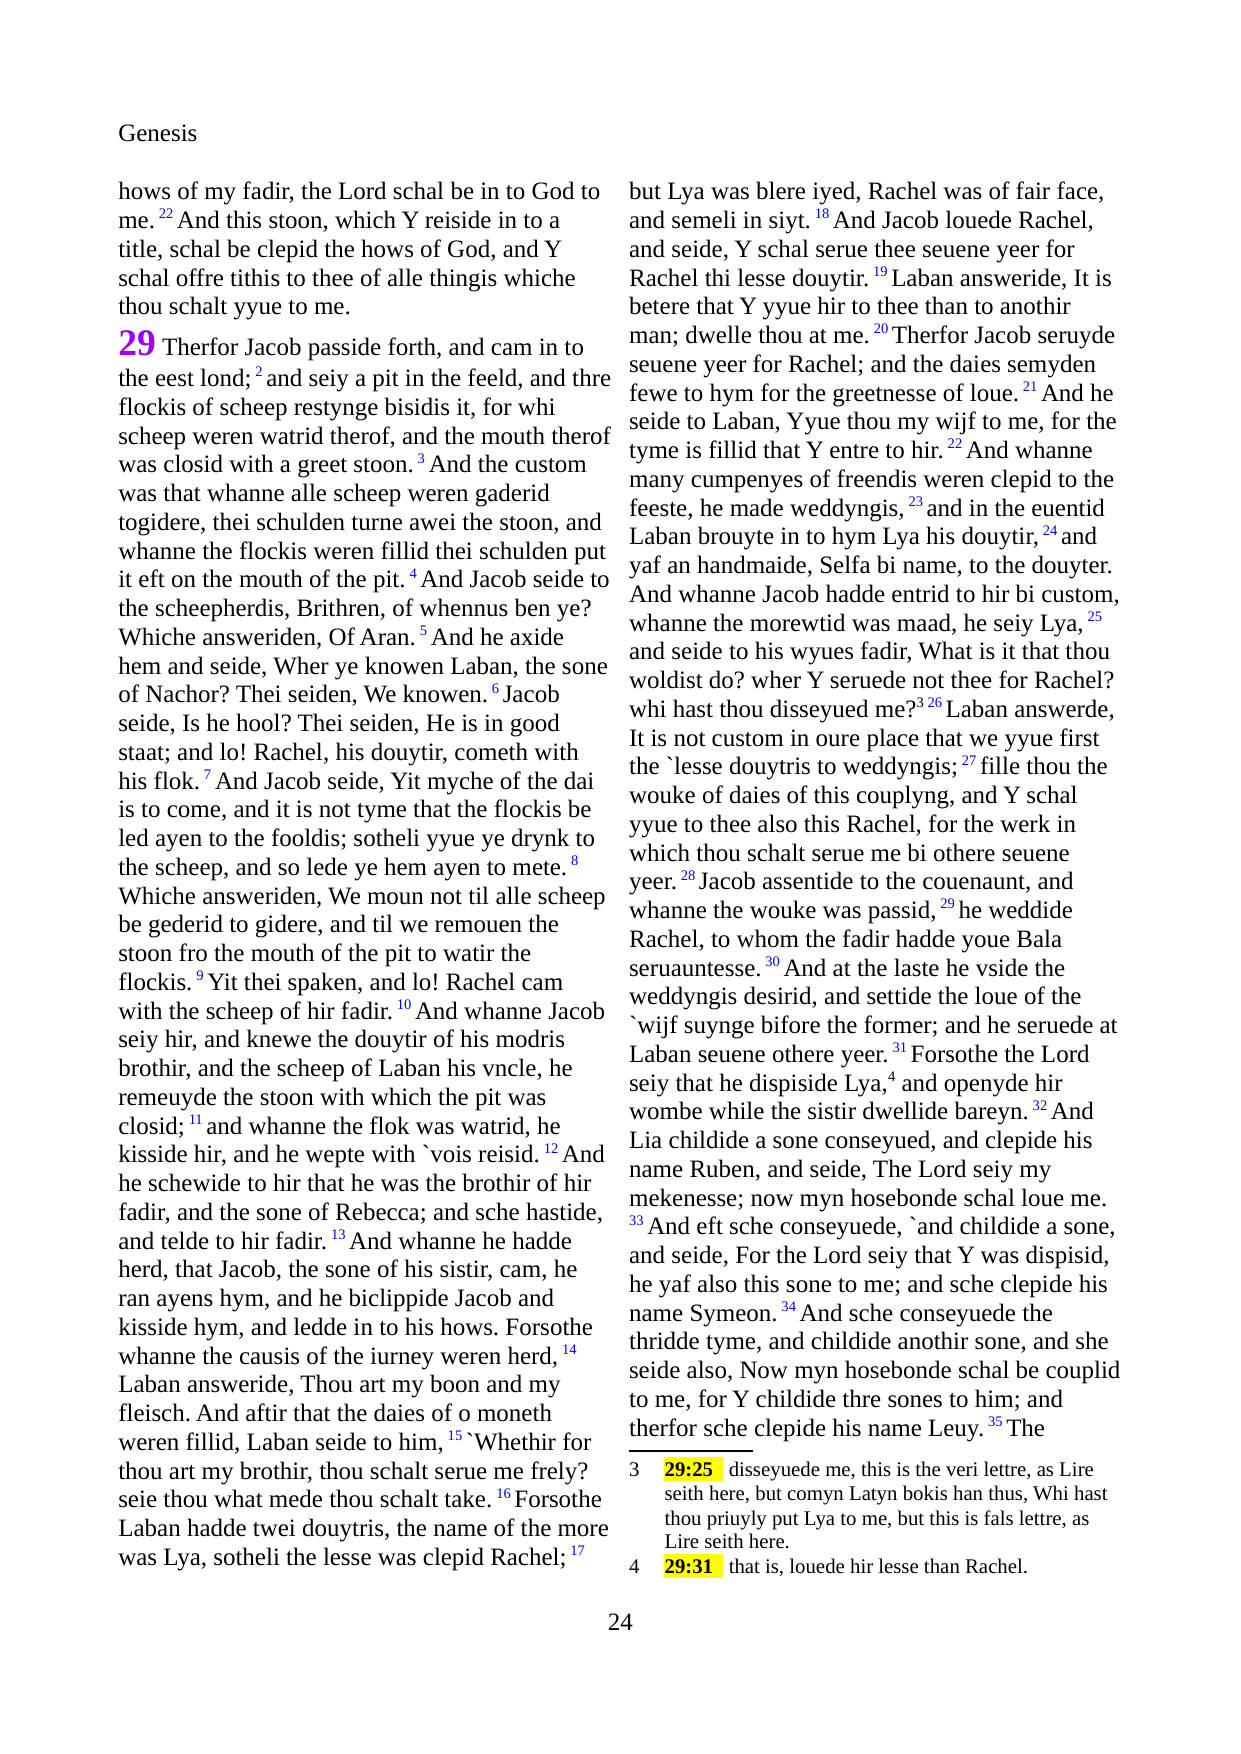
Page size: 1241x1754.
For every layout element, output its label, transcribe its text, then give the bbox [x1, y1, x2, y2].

text 29:31 that is, louede hir lesse than Rachel. [629, 1553, 1122, 1578]
text but Lya was blere iyed, Rachel was of fair face, and semeli in siyt. 18 And Jacob louede Rachel, and seide, Y schal serue thee seuene yeer for Rachel thi lesse douytir. 19 Laban answeride, It is betere that Y yyue hir to thee than to anothir man; dwelle thou at me. 20 Therfor Jacob seruyde seuene yeer for Rachel; and the daies semyden fewe to hym for the greetnesse of loue. 21 And he seide to Laban, Yyue thou my wijf to me, for the tyme is fillid that Y entre to hir. 22 And whanne many cumpenyes of freendis weren clepid to the feeste, he made weddyngis, 23 and in the euentid Laban brouyte in to hym Lya his douytir, 24 and yaf an handmaide, Selfa bi name, to the douyter. And whanne Jacob hadde entrid to hir bi custom, whanne the morewtid was maad, he seiy Lya, 25 and seide to his wyues fadir, What is it that thou woldist do? wher Y seruede not thee for Rachel? whi hast thou disseyued me? 26 Laban answerde, It is not custom in oure place that we yyue first the `lesse douytris to weddyngis; 27 fille thou the wouke of daies of this couplyng, and Y schal yyue to thee also this Rachel, for the werk in which thou schalt serue me bi othere seuene yeer. 28 Jacob assentide to the couenaunt, and whanne the wouke was passid, 29 he weddide Rachel, to whom the fadir hadde youe Bala seruauntesse. 30 And at the laste he vside the weddyngis desirid, and settide the loue of the `wijf suynge bifore the former; and he seruede at Laban seuene othere yeer. 31 Forsothe the Lord seiy that he dispiside Lya, and openyde hir wombe while the sistir dwellide bareyn. 32 And Lia childide a sone conseyued, and clepide his name Ruben, and seide, The Lord seiy my mekenesse; now myn hosebonde schal loue me. 33 And eft sche conseyuede, `and childide a sone, and seide, For the Lord seiy that Y was dispisid, he yaf also this sone to me; and sche clepide his name Symeon. 34 And sche conseyuede the thridde tyme, and childide anothir sone, and she seide also, Now myn hosebonde schal be couplid to me, for Y childide thre sones to him; and therfor sche clepide his name Leuy. 35 The [629, 176, 1122, 1441]
text 29:25 disseyuede me, this is the veri lettre, as Lire seith here, but comyn Latyn bokis han thus, Whi hast thou priuyly put Lya to me, but this is fals lettre, as Lire seith here. [629, 1457, 1122, 1553]
text 29 Therfor Jacob passide forth, and cam in to the eest lond; 2 and seiy a pit in the feeld, and thre flockis of scheep restynge bisidis it, for whi scheep weren watrid therof, and the mouth therof was closid with a greet stoon. 3 And the custom was that whanne alle scheep weren gaderid togidere, thei schulden turne awei the stoon, and whanne the flockis weren fillid thei schulden put it eft on the mouth of the pit. 4 And Jacob seide to the scheepherdis, Brithren, of whennus ben ye? Whiche answeriden, Of Aran. 5 And he axide hem and seide, Wher ye knowen Laban, the sone of Nachor? Thei seiden, We knowen. 6 Jacob seide, Is he hool? Thei seiden, He is in good staat; and lo! Rachel, his douytir, cometh with his flok. 7 And Jacob seide, Yit myche of the dai is to come, and it is not tyme that the flockis be led ayen to the fooldis; sotheli yyue ye drynk to the scheep, and so lede ye hem ayen to mete. 8 Whiche answeriden, We moun not til alle scheep be gederid to gidere, and til we remouen the stoon fro the mouth of the pit to watir the flockis. 9 Yit thei spaken, and lo! Rachel cam with the scheep of hir fadir. 10 And whanne Jacob seiy hir, and knewe the douytir of his modris brothir, and the scheep of Laban his vncle, he remeuyde the stoon with which the pit was closid; 11 and whanne the flok was watrid, he kisside hir, and he wepte with `vois reisid. 12 And he schewide to hir that he was the brothir of hir fadir, and the sone of Rebecca; and sche hastide, and telde to hir fadir. 13 And whanne he hadde herd, that Jacob, the sone of his sistir, cam, he ran ayens hym, and he biclippide Jacob and kisside hym, and ledde in to his hows. Forsothe whanne the causis of the iurney weren herd, 14 Laban answeride, Thou art my boon and my fleisch. And aftir that the daies of o moneth weren fillid, Laban seide to him, 15 `Whethir for thou art my brothir, thou schalt serue me frely? seie thou what mede thou schalt take. 16 Forsothe Laban hadde twei douytris, the name of the more was Lya, sotheli the lesse was clepid Rachel; 17 [118, 320, 611, 1571]
text hows of my fadir, the Lord schal be in to God to me. 22 And this stoon, which Y reiside in to a title, schal be clepid the hows of God, and Y schal offre tithis to thee of alle thingis whiche thou schalt yyue to me. [118, 176, 611, 320]
